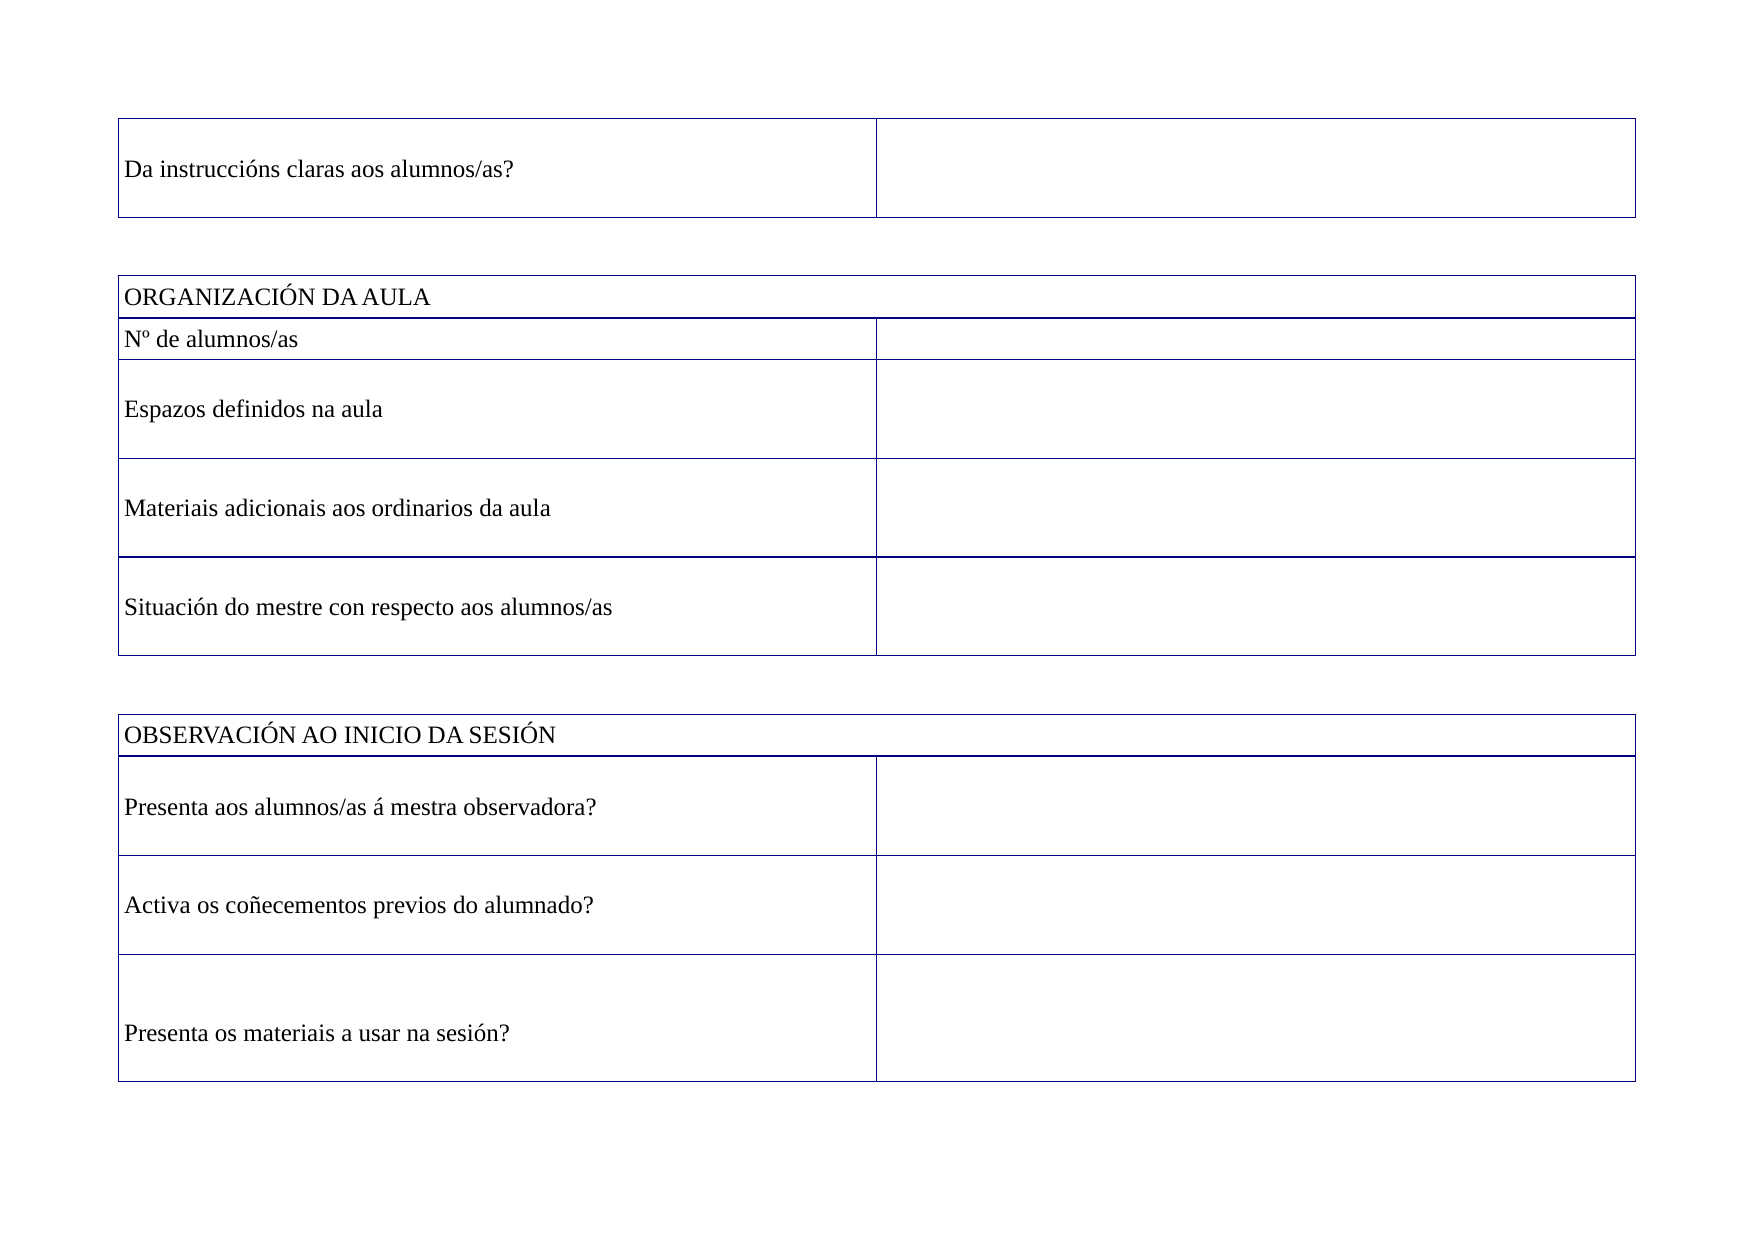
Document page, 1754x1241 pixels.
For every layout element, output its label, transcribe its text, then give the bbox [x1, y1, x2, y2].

table_cell [877, 459, 1635, 556]
table_cell [877, 558, 1635, 655]
table_cell Activa os coñecementos previos do alumnado? [119, 856, 876, 953]
table_cell [877, 856, 1635, 953]
table_cell Da instruccións claras aos alumnos/as? [119, 119, 876, 217]
table_cell Materiais adicionais aos ordinarios da aula [119, 459, 876, 556]
table_cell Espazos definidos na aula [119, 360, 876, 458]
table_header ORGANIZACIÓN DA AULA [119, 276, 1635, 317]
table_header [877, 319, 1635, 359]
table_cell [877, 119, 1635, 217]
table_cell [877, 360, 1635, 458]
table_cell Presenta os materiais a usar na sesión? [119, 955, 876, 1081]
table_header OBSERVACIÓN AO INICIO DA SESIÓN [119, 715, 1635, 755]
table_cell [877, 955, 1635, 1081]
table_header Nº de alumnos/as [119, 319, 876, 359]
table_header [877, 757, 1635, 855]
table_header Presenta aos alumnos/as á mestra observadora? [119, 757, 876, 855]
table_cell Situación do mestre con respecto aos alumnos/as [119, 558, 876, 655]
